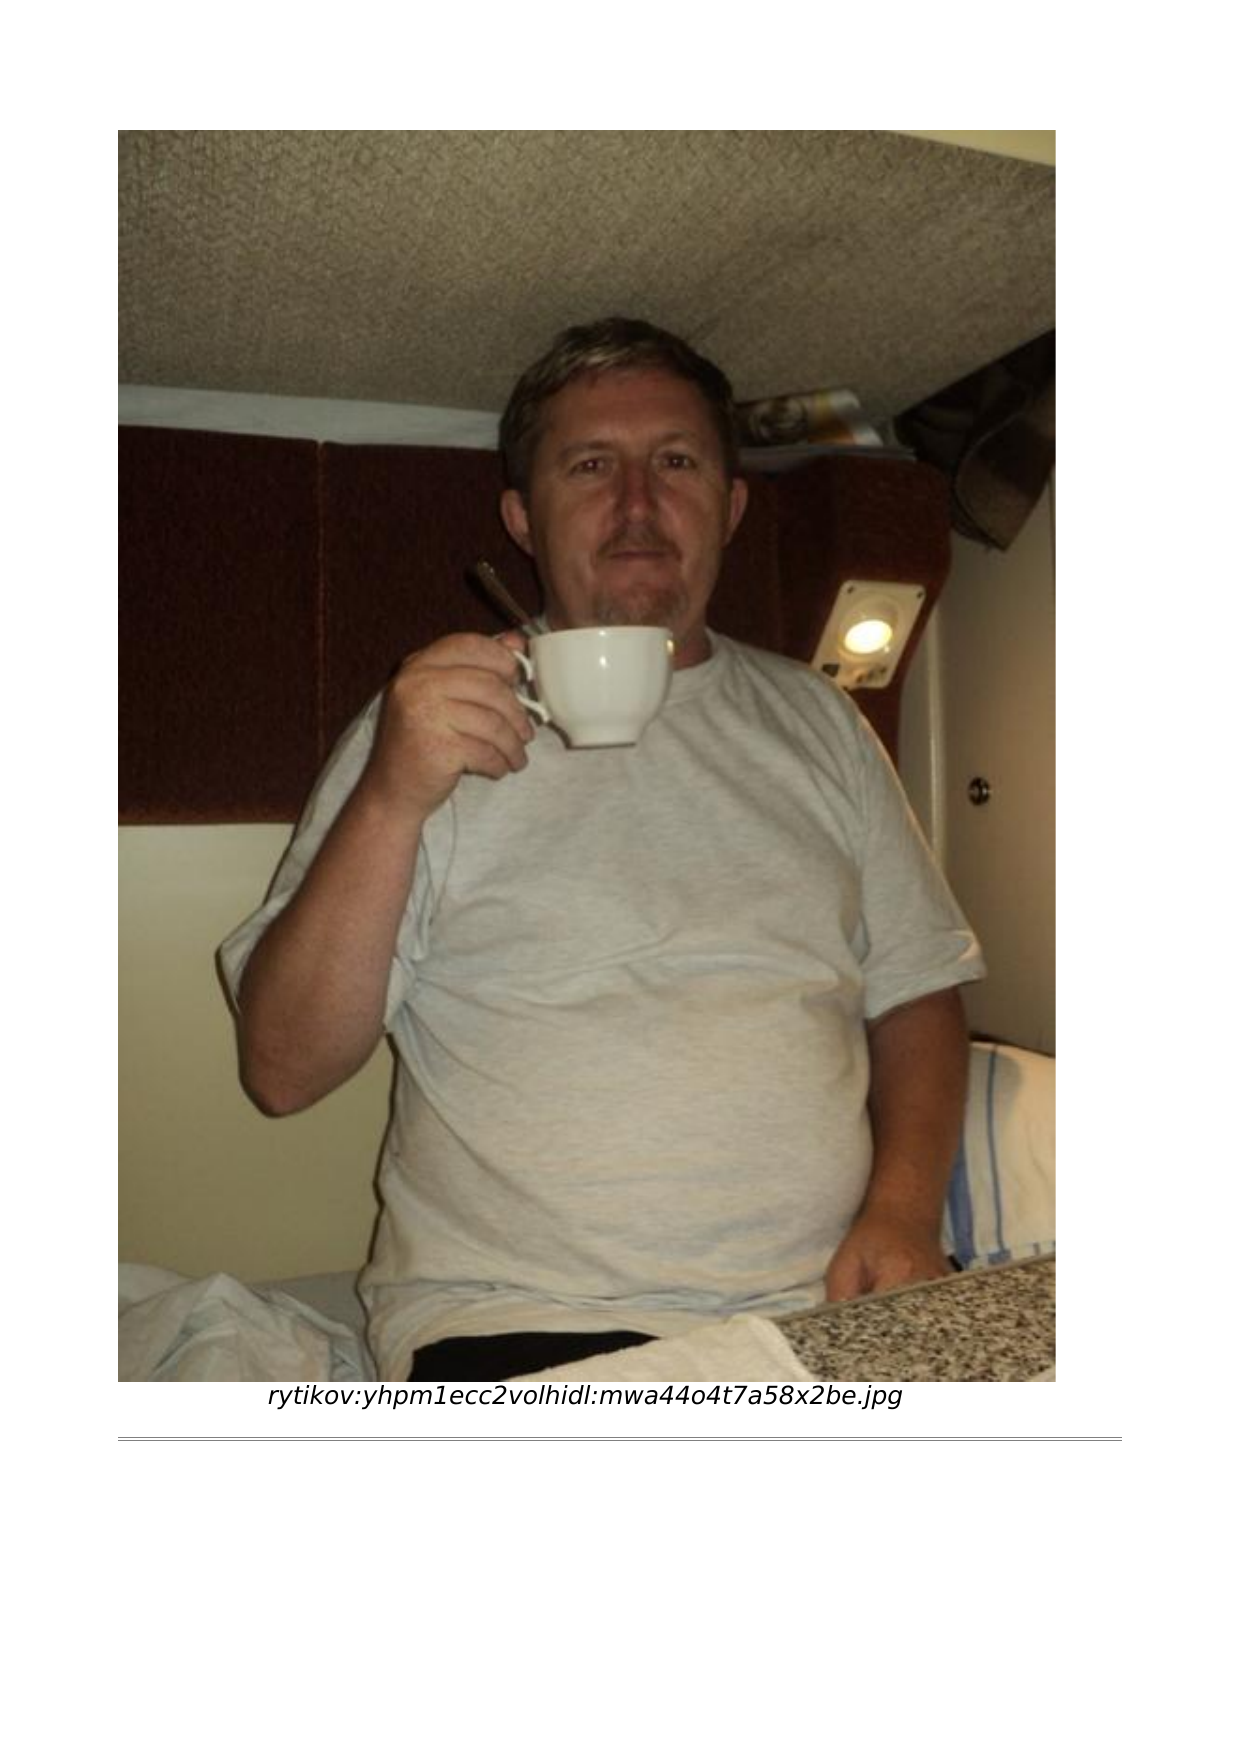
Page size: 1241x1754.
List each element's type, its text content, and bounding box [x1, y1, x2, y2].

picture [118, 130, 1056, 1382]
text rytikov:yhpm1ecc2volhidl:mwa44o4t7a58x2be.jpg [118, 1382, 1056, 1410]
